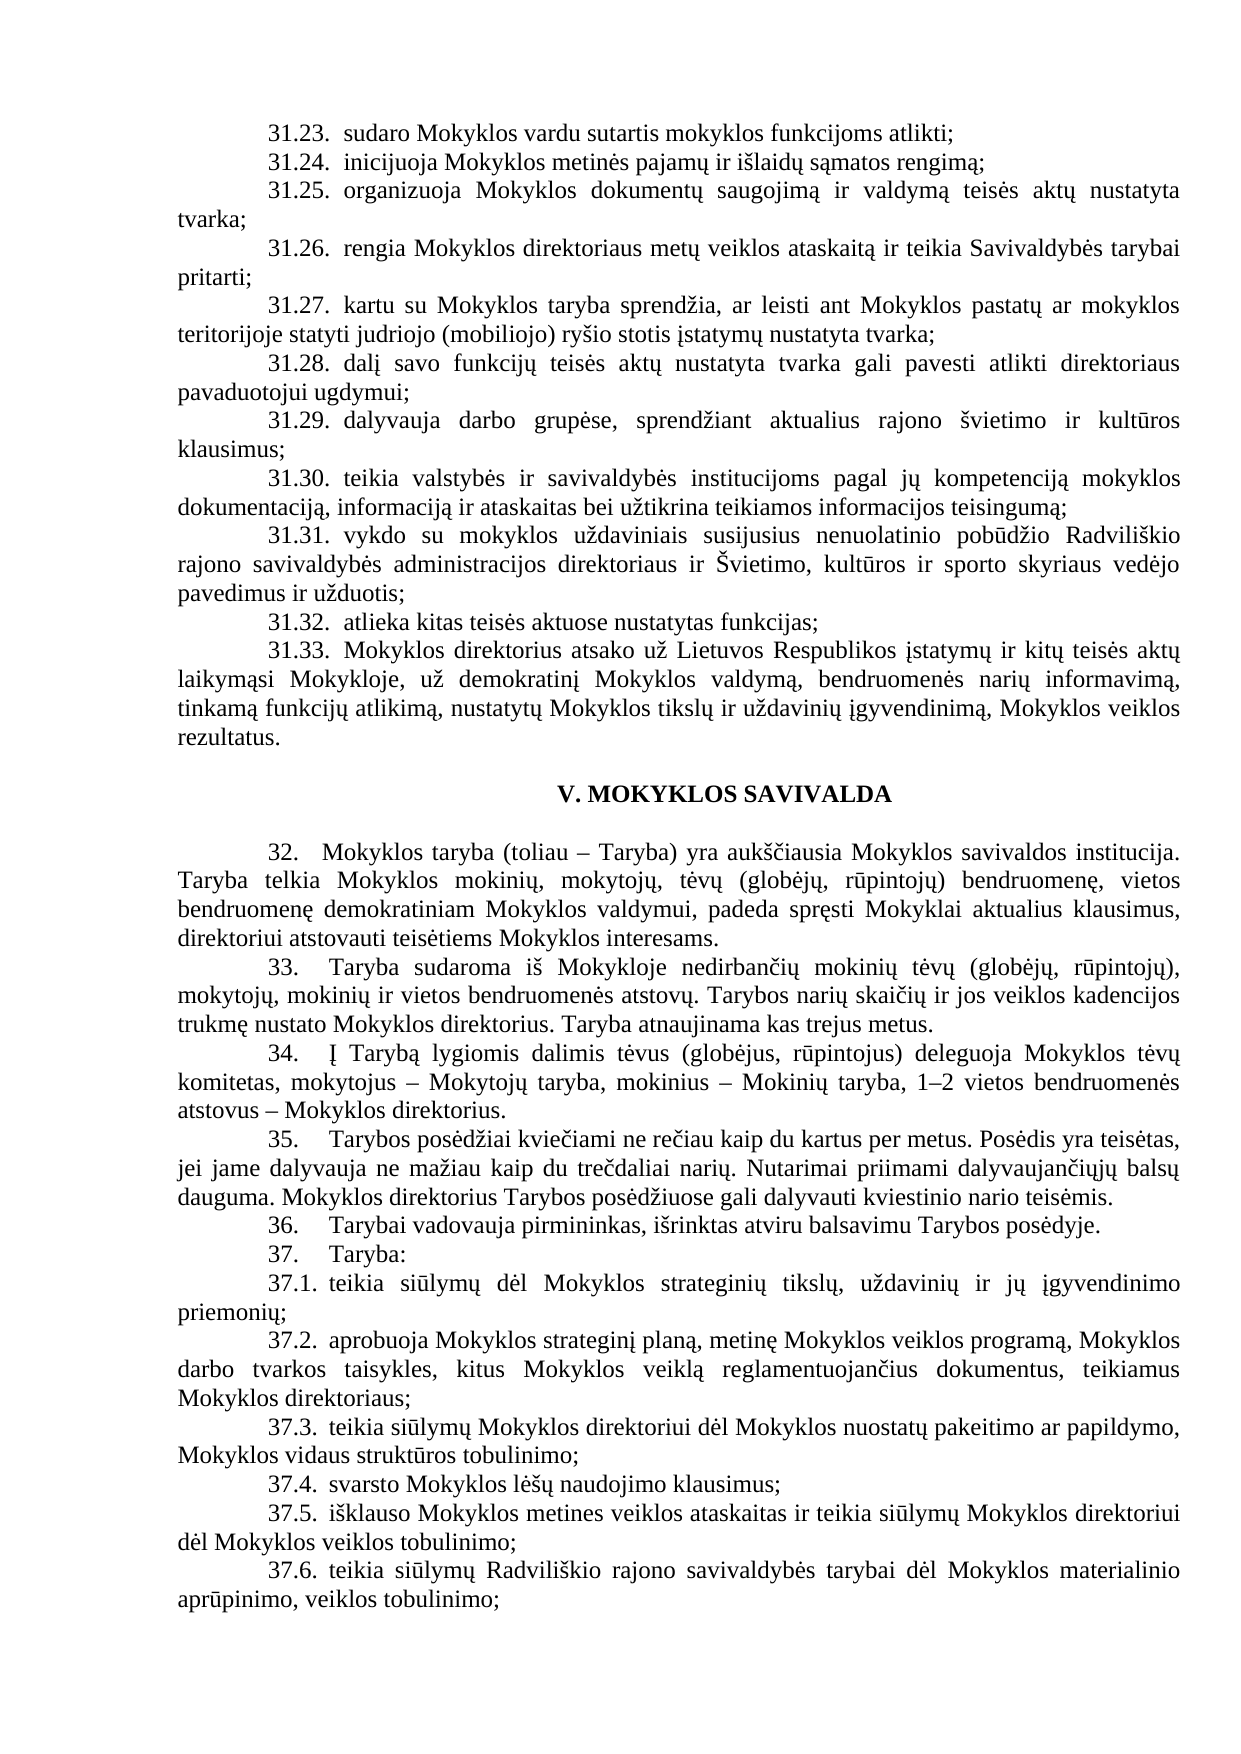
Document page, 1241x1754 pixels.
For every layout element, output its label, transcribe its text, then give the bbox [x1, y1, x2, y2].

text 31.26. rengia Mokyklos direktoriaus metų veiklos ataskaitą ir teikia Savivaldybės tarybai pritarti; [177, 233, 1181, 291]
text 37.5. išklauso Mokyklos metines veiklos ataskaitas ir teikia siūlymų Mokyklos direktoriui dėl Mokyklos veiklos tobulinimo; [177, 1498, 1181, 1556]
text 31.24. inicijuoja Mokyklos metinės pajamų ir išlaidų sąmatos rengimą; [177, 147, 1181, 176]
text 35. Tarybos posėdžiai kviečiami ne rečiau kaip du kartus per metus. Posėdis yra teisėtas, jei jame dalyvauja ne mažiau kaip du trečdaliai narių. Nutarimai priimami dalyvaujančiųjų balsų dauguma. Mokyklos direktorius Tarybos posėdžiuose gali dalyvauti kviestinio nario teisėmis. [177, 1124, 1181, 1211]
text 36. Tarybai vadovauja pirmininkas, išrinktas atviru balsavimu Tarybos posėdyje. [177, 1211, 1181, 1239]
text 34. Į Tarybą lygiomis dalimis tėvus (globėjus, rūpintojus) deleguoja Mokyklos tėvų komitetas, mokytojus – Mokytojų taryba, mokinius – Mokinių taryba, 1–2 vietos bendruomenės atstovus – Mokyklos direktorius. [177, 1038, 1181, 1124]
text V. MOKYKLOS SAVIVALDA [177, 779, 1181, 808]
text 31.31. vykdo su mokyklos uždaviniais susijusius nenuolatinio pobūdžio Radviliškio rajono savivaldybės administracijos direktoriaus ir Švietimo, kultūros ir sporto skyriaus vedėjo pavedimus ir užduotis; [177, 521, 1181, 607]
text 31.27. kartu su Mokyklos taryba sprendžia, ar leisti ant Mokyklos pastatų ar mokyklos teritorijoje statyti judriojo (mobiliojo) ryšio stotis įstatymų nustatyta tvarka; [177, 291, 1181, 348]
text 37.6. teikia siūlymų Radviliškio rajono savivaldybės tarybai dėl Mokyklos materialinio aprūpinimo, veiklos tobulinimo; [177, 1556, 1181, 1613]
text 37.4. svarsto Mokyklos lėšų naudojimo klausimus; [177, 1469, 1181, 1498]
text 32. Mokyklos taryba (toliau – Taryba) yra aukščiausia Mokyklos savivaldos institucija. Taryba telkia Mokyklos mokinių, mokytojų, tėvų (globėjų, rūpintojų) bendruomenę, vietos bendruomenę demokratiniam Mokyklos valdymui, padeda spręsti Mokyklai aktualius klausimus, direktoriui atstovauti teisėtiems Mokyklos interesams. [177, 837, 1181, 952]
text 31.23. sudaro Mokyklos vardu sutartis mokyklos funkcijoms atlikti; [177, 118, 1181, 147]
text 37. Taryba: [177, 1239, 1181, 1268]
text 37.2. aprobuoja Mokyklos strateginį planą, metinę Mokyklos veiklos programą, Mokyklos darbo tvarkos taisykles, kitus Mokyklos veiklą reglamentuojančius dokumentus, teikiamus Mokyklos direktoriaus; [177, 1326, 1181, 1412]
text 37.1. teikia siūlymų dėl Mokyklos strateginių tikslų, uždavinių ir jų įgyvendinimo priemonių; [177, 1268, 1181, 1326]
text 31.25. organizuoja Mokyklos dokumentų saugojimą ir valdymą teisės aktų nustatyta tvarka; [177, 176, 1181, 233]
text 31.32. atlieka kitas teisės aktuose nustatytas funkcijas; [177, 607, 1181, 636]
text 37.3. teikia siūlymų Mokyklos direktoriui dėl Mokyklos nuostatų pakeitimo ar papildymo, Mokyklos vidaus struktūros tobulinimo; [177, 1412, 1181, 1469]
text 31.28. dalį savo funkcijų teisės aktų nustatyta tvarka gali pavesti atlikti direktoriaus pavaduotojui ugdymui; [177, 348, 1181, 406]
text 31.30. teikia valstybės ir savivaldybės institucijoms pagal jų kompetenciją mokyklos dokumentaciją, informaciją ir ataskaitas bei užtikrina teikiamos informacijos teisingumą; [177, 463, 1181, 521]
text 31.29. dalyvauja darbo grupėse, sprendžiant aktualius rajono švietimo ir kultūros klausimus; [177, 406, 1181, 463]
text 33. Taryba sudaroma iš Mokykloje nedirbančių mokinių tėvų (globėjų, rūpintojų), mokytojų, mokinių ir vietos bendruomenės atstovų. Tarybos narių skaičių ir jos veiklos kadencijos trukmę nustato Mokyklos direktorius. Taryba atnaujinama kas trejus metus. [177, 952, 1181, 1038]
text 31.33. Mokyklos direktorius atsako už Lietuvos Respublikos įstatymų ir kitų teisės aktų laikymąsi Mokykloje, už demokratinį Mokyklos valdymą, bendruomenės narių informavimą, tinkamą funkcijų atlikimą, nustatytų Mokyklos tikslų ir uždavinių įgyvendinimą, Mokyklos veiklos rezultatus. [177, 636, 1181, 751]
